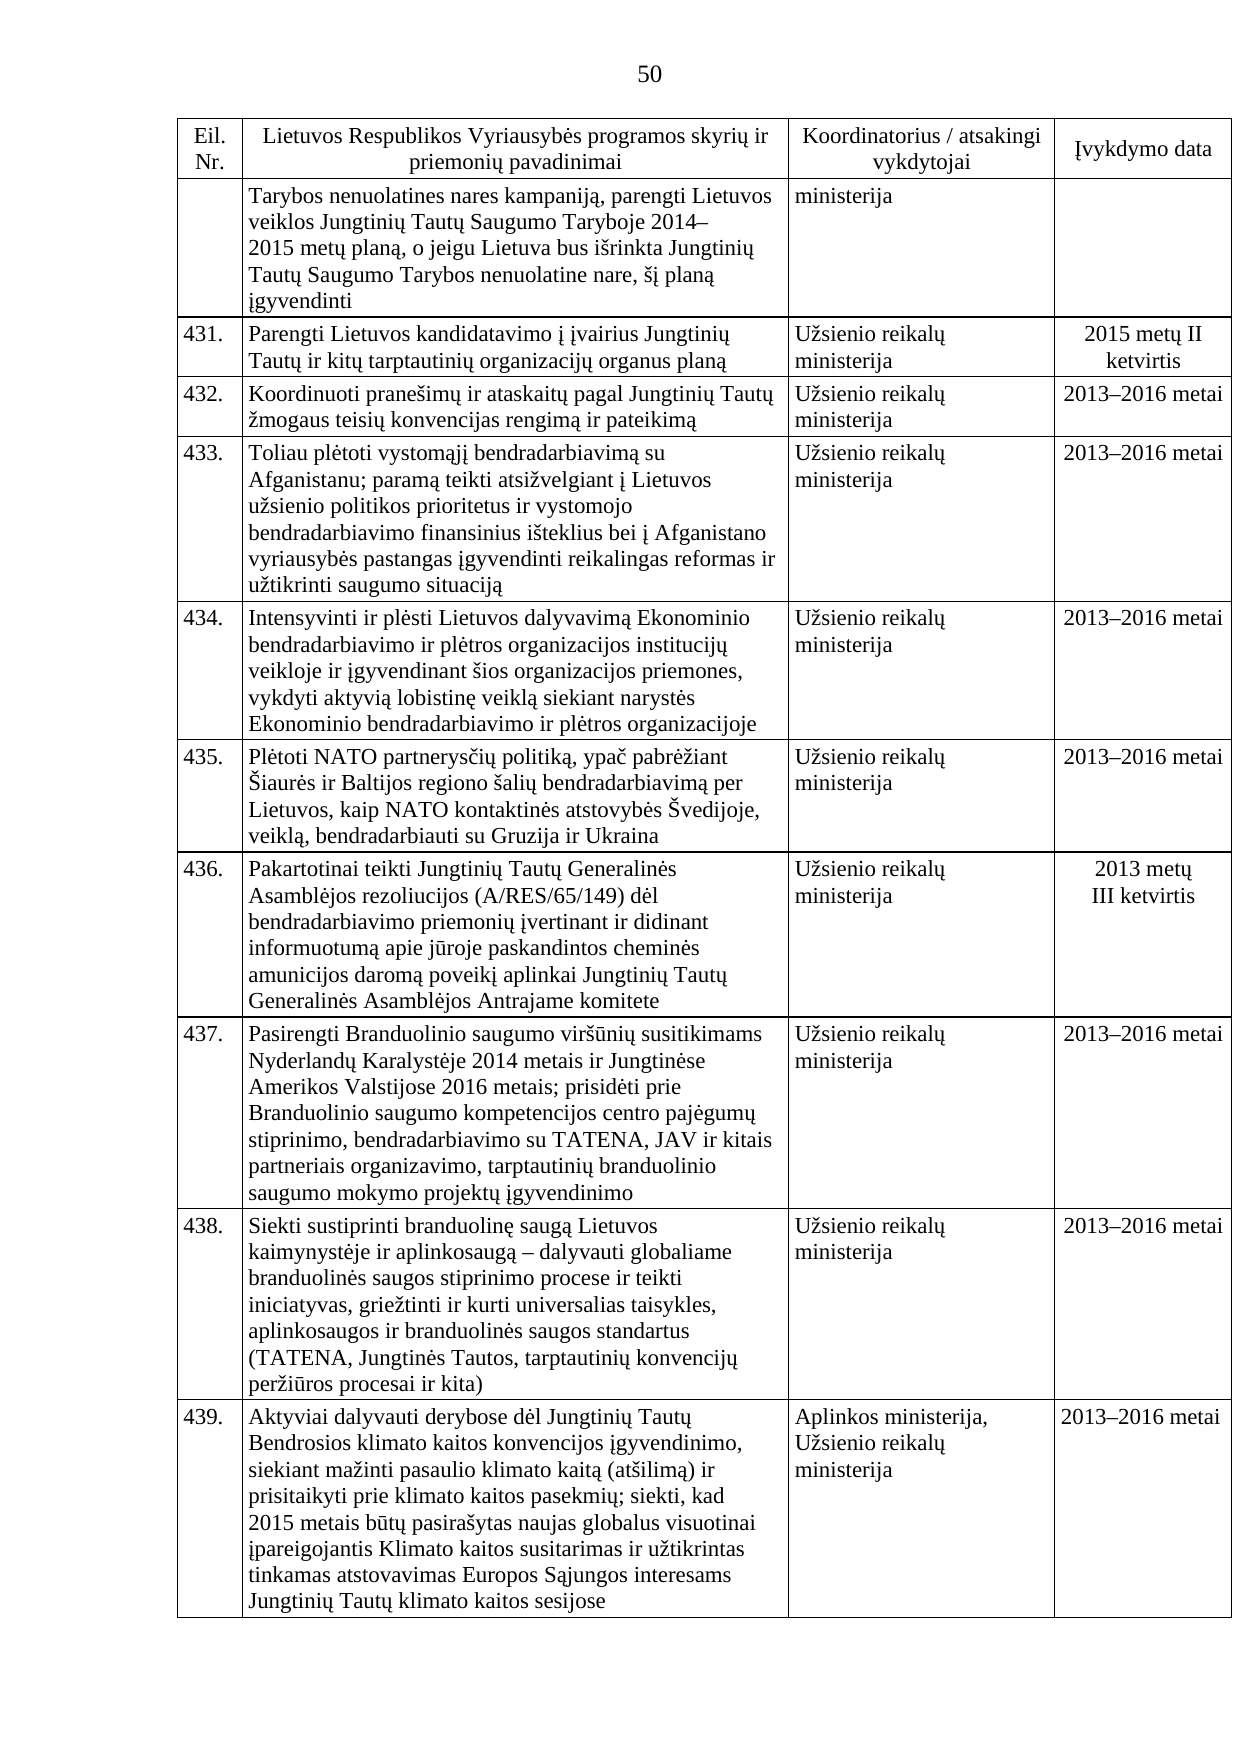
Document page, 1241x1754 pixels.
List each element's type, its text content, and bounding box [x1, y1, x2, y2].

table_cell Užsienio reikalų ministerija [789, 1018, 1054, 1208]
table_cell Koordinuoti pranešimų ir ataskaitų pagal Jungtinių Tautų žmogaus teisių konvencijas rengimą ir pateikimą [243, 377, 788, 436]
table_header Įvykdymo data [1055, 119, 1231, 178]
table_cell 439. [178, 1400, 242, 1617]
table_cell Intensyvinti ir plėsti Lietuvos dalyvavimą Ekonominio bendradarbiavimo ir plėtros organizacijos institucijų veikloje ir įgyvendinant šios organizacijos priemones, vykdyti aktyvią lobistinę veiklą siekiant narystės Ekonominio bendradarbiavimo ir plėtros organizacijoje [243, 602, 788, 739]
table_cell 2013–2016 metai [1055, 1018, 1231, 1208]
table_cell 437. [178, 1018, 242, 1208]
table_cell 2013–2016 metai [1055, 1400, 1231, 1617]
table_header Koordinatorius / atsakingi vykdytojai [789, 119, 1054, 178]
table_cell 2013–2016 metai [1055, 740, 1231, 851]
table_cell Aplinkos ministerija, Užsienio reikalų ministerija [789, 1400, 1054, 1617]
table_cell 438. [178, 1209, 242, 1399]
table_cell 436. [178, 853, 242, 1016]
table_cell [1055, 179, 1231, 316]
table_header Eil. Nr. [178, 119, 242, 178]
table_cell 434. [178, 602, 242, 739]
table_cell 2013–2016 metai [1055, 1209, 1231, 1399]
table_cell ministerija [789, 179, 1054, 316]
table_cell Užsienio reikalų ministerija [789, 437, 1054, 601]
table_cell [178, 179, 242, 316]
table_cell Užsienio reikalų ministerija [789, 377, 1054, 436]
table_cell Užsienio reikalų ministerija [789, 1209, 1054, 1399]
table_cell Parengti Lietuvos kandidatavimo į įvairius Jungtinių Tautų ir kitų tarptautinių organizacijų organus planą [243, 318, 788, 376]
table_cell Užsienio reikalų ministerija [789, 740, 1054, 851]
table_cell Tarybos nenuolatines nares kampaniją, parengti Lietuvos veiklos Jungtinių Tautų Saugumo Taryboje 2014–2015 metų planą, o jeigu Lietuva bus išrinkta Jungtinių Tautų Saugumo Tarybos nenuolatine nare, šį planą įgyvendinti [243, 179, 788, 316]
table_cell 435. [178, 740, 242, 851]
table_cell 431. [178, 318, 242, 376]
table_cell Aktyviai dalyvauti derybose dėl Jungtinių Tautų Bendrosios klimato kaitos konvencijos įgyvendinimo, siekiant mažinti pasaulio klimato kaitą (atšilimą) ir prisitaikyti prie klimato kaitos pasekmių; siekti, kad 2015 metais būtų pasirašytas naujas globalus visuotinai įpareigojantis Klimato kaitos susitarimas ir užtikrintas tinkamas atstovavimas Europos Sąjungos interesams Jungtinių Tautų klimato kaitos sesijose [243, 1400, 788, 1617]
table_cell Toliau plėtoti vystomąjį bendradarbiavimą su Afganistanu; paramą teikti atsižvelgiant į Lietuvos užsienio politikos prioritetus ir vystomojo bendradarbiavimo finansinius išteklius bei į Afganistano vyriausybės pastangas įgyvendinti reikalingas reformas ir užtikrinti saugumo situaciją [243, 437, 788, 601]
table_cell Užsienio reikalų ministerija [789, 853, 1054, 1016]
table_cell Siekti sustiprinti branduolinę saugą Lietuvos kaimynystėje ir aplinkosaugą – dalyvauti globaliame branduolinės saugos stiprinimo procese ir teikti iniciatyvas, griežtinti ir kurti universalias taisykles, aplinkosaugos ir branduolinės saugos standartus (TATENA, Jungtinės Tautos, tarptautinių konvencijų peržiūros procesai ir kita) [243, 1209, 788, 1399]
table_cell Užsienio reikalų ministerija [789, 602, 1054, 739]
table_cell 2013–2016 metai [1055, 377, 1231, 436]
table_cell Užsienio reikalų ministerija [789, 318, 1054, 376]
table_cell 433. [178, 437, 242, 601]
table_header Lietuvos Respublikos Vyriausybės programos skyrių ir priemonių pavadinimai [243, 119, 788, 178]
table_cell 2013–2016 metai [1055, 437, 1231, 601]
table_cell Plėtoti NATO partnerysčių politiką, ypač pabrėžiant Šiaurės ir Baltijos regiono šalių bendradarbiavimą per Lietuvos, kaip NATO kontaktinės atstovybės Švedijoje, veiklą, bendradarbiauti su Gruzija ir Ukraina [243, 740, 788, 851]
table_cell Pakartotinai teikti Jungtinių Tautų Generalinės Asamblėjos rezoliucijos (A/RES/65/149) dėl bendradarbiavimo priemonių įvertinant ir didinant informuotumą apie jūroje paskandintos cheminės amunicijos daromą poveikį aplinkai Jungtinių Tautų Generalinės Asamblėjos Antrajame komitete [243, 853, 788, 1016]
table_cell 2013 metų III ketvirtis [1055, 853, 1231, 1016]
table_cell 2015 metų II ketvirtis [1055, 318, 1231, 376]
table_cell 432. [178, 377, 242, 436]
table_cell Pasirengti Branduolinio saugumo viršūnių susitikimams Nyderlandų Karalystėje 2014 metais ir Jungtinėse Amerikos Valstijose 2016 metais; prisidėti prie Branduolinio saugumo kompetencijos centro pajėgumų stiprinimo, bendradarbiavimo su TATENA, JAV ir kitais partneriais organizavimo, tarptautinių branduolinio saugumo mokymo projektų įgyvendinimo [243, 1018, 788, 1208]
table_cell 2013–2016 metai [1055, 602, 1231, 739]
